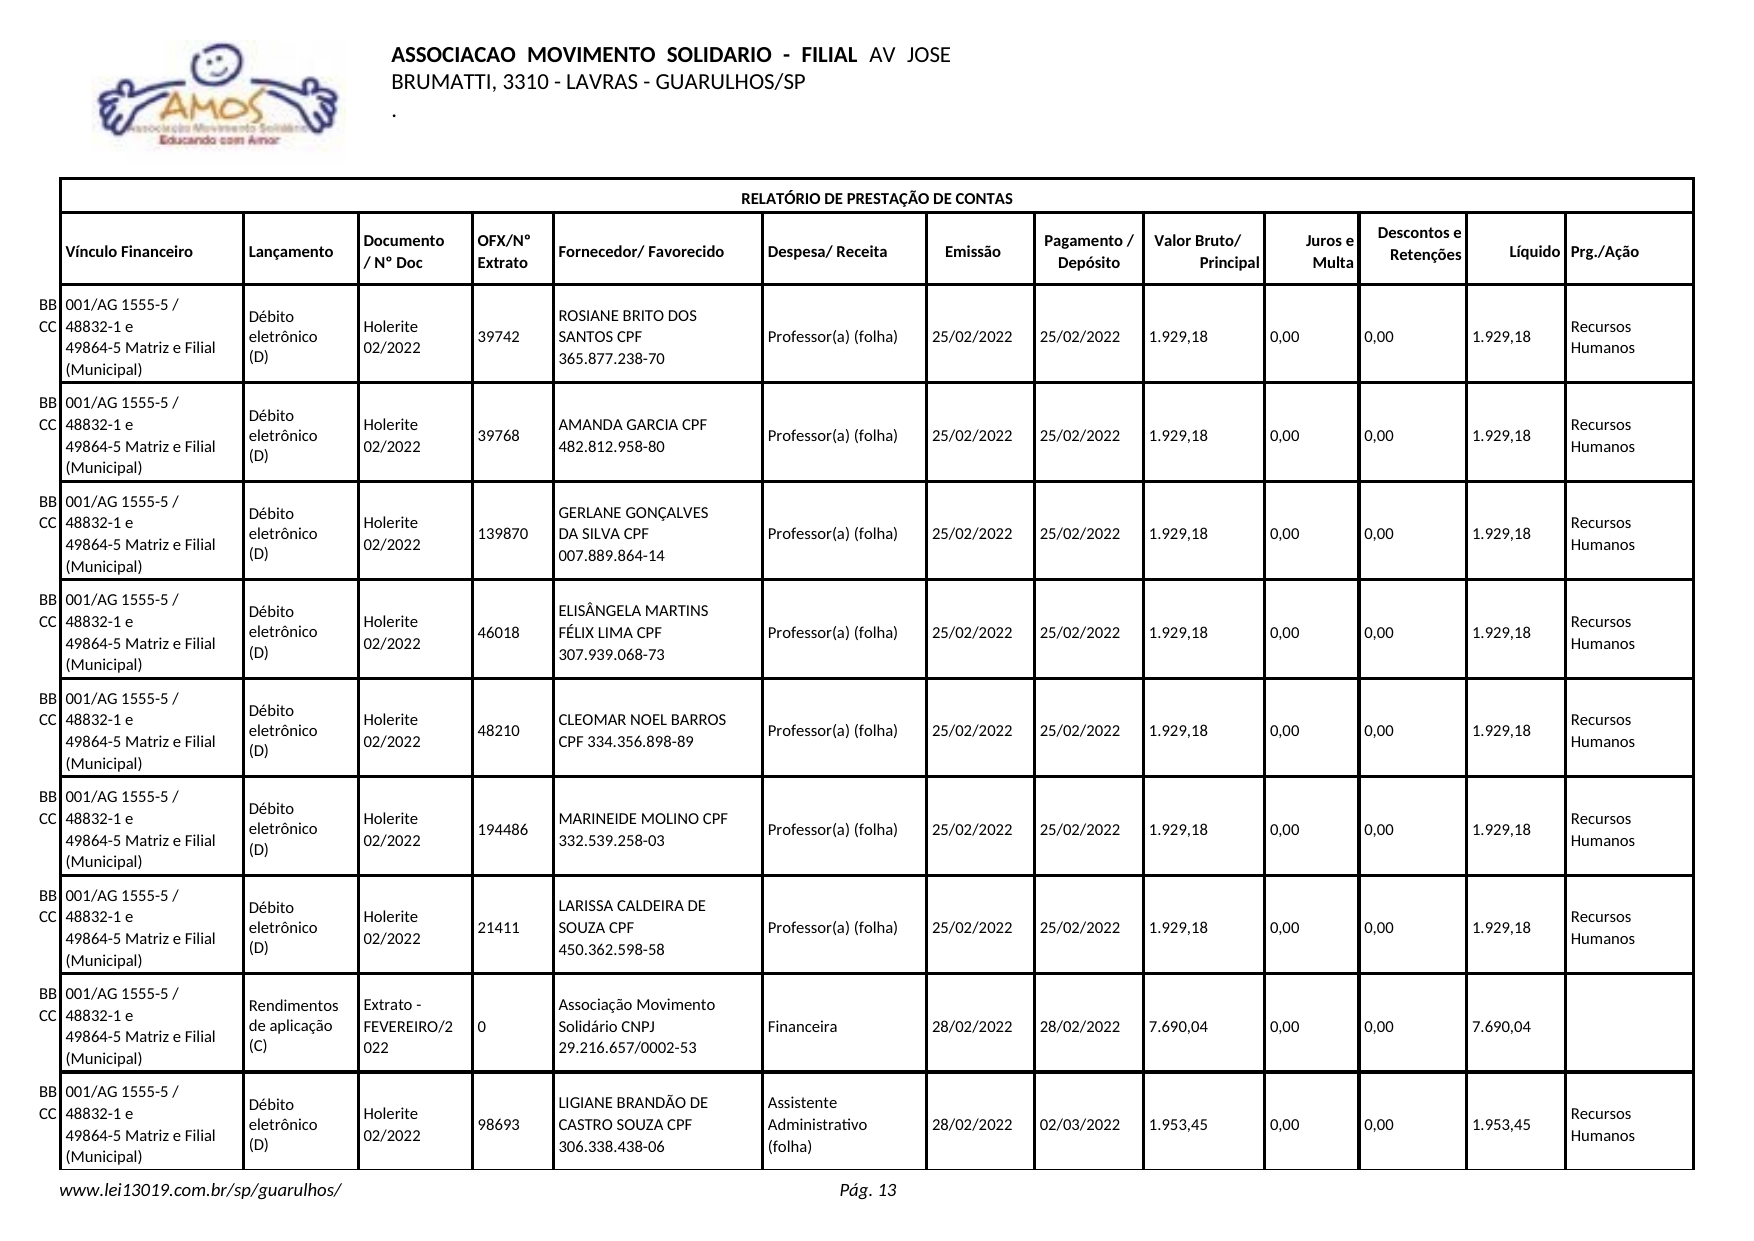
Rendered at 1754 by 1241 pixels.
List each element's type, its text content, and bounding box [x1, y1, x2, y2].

table_cell 0,00 [1361, 483, 1465, 578]
table_cell Líquido [1468, 214, 1564, 283]
table_cell 1.929,18 [1468, 877, 1564, 972]
table_cell Holerite 02/2022 [360, 778, 471, 873]
table_cell Juros e Multa [1266, 214, 1357, 283]
table_cell Holerite 02/2022 [360, 483, 471, 578]
table_cell 0,00 [1266, 384, 1357, 480]
table_cell Débito eletrônico (D) [245, 581, 357, 677]
table_cell Associação Movimento Solidário CNPJ 29.216.657/0002-53 [555, 975, 761, 1070]
table_cell 1.929,18 [1145, 877, 1263, 972]
table_cell 28/02/2022 [1036, 975, 1142, 1070]
table_cell 0,00 [1361, 975, 1465, 1070]
table_cell 1.929,18 [1468, 778, 1564, 873]
table_cell 1.953,45 [1145, 1074, 1263, 1169]
table_cell 25/02/2022 [928, 680, 1033, 775]
table_cell 25/02/2022 [928, 384, 1033, 480]
table_cell 39742 [474, 286, 552, 381]
table_cell Recursos Humanos [1567, 680, 1692, 775]
table_cell Débito eletrônico (D) [245, 680, 357, 775]
table_cell Lançamento [245, 214, 357, 283]
table_cell 0,00 [1266, 483, 1357, 578]
table_cell 25/02/2022 [1036, 384, 1142, 480]
table_cell 25/02/2022 [1036, 286, 1142, 381]
table_cell 0,00 [1361, 1074, 1465, 1169]
table_cell GERLANE GONÇALVES DA SILVA CPF 007.889.864-14 [555, 483, 761, 578]
table_cell 139870 [474, 483, 552, 578]
table_cell 1.929,18 [1145, 581, 1263, 677]
table_cell Assistente Administrativo (folha) [764, 1074, 925, 1169]
table_cell 0,00 [1361, 384, 1465, 480]
table_cell 001/AG 1555-5 / 48832-1 e 49864-5 Matriz e Filial (Municipal) [62, 581, 242, 677]
table_cell 0,00 [1266, 581, 1357, 677]
table_cell 1.953,45 [1468, 1074, 1564, 1169]
table_cell 28/02/2022 [928, 975, 1033, 1070]
table_cell 0,00 [1266, 286, 1357, 381]
table_cell 25/02/2022 [928, 581, 1033, 677]
table_cell Débito eletrônico (D) [245, 483, 357, 578]
table_cell 001/AG 1555-5 / 48832-1 e 49864-5 Matriz e Filial (Municipal) [62, 877, 242, 972]
table_cell Despesa/ Receita [764, 214, 925, 283]
table_cell 46018 [474, 581, 552, 677]
table_cell 001/AG 1555-5 / 48832-1 e 49864-5 Matriz e Filial (Municipal) [62, 1074, 242, 1169]
table_cell 0,00 [1266, 975, 1357, 1070]
table_cell 25/02/2022 [1036, 877, 1142, 972]
table_cell Débito eletrônico (D) [245, 778, 357, 873]
table_cell 0,00 [1266, 877, 1357, 972]
table_cell ELISÂNGELA MARTINS FÉLIX LIMA CPF 307.939.068-73 [555, 581, 761, 677]
table_cell 1.929,18 [1145, 778, 1263, 873]
table_cell Holerite 02/2022 [360, 680, 471, 775]
table_header RELATÓRIO DE PRESTAÇÃO DE CONTAS [62, 180, 1692, 211]
table_cell Extrato - FEVEREIRO/2 022 [360, 975, 471, 1070]
table_cell 0,00 [1361, 680, 1465, 775]
table_cell 1.929,18 [1468, 483, 1564, 578]
table_cell Recursos Humanos [1567, 778, 1692, 873]
table_cell Recursos Humanos [1567, 384, 1692, 480]
table_cell Recursos Humanos [1567, 286, 1692, 381]
table_cell 194486 [474, 778, 552, 873]
table_cell Holerite 02/2022 [360, 877, 471, 972]
table_cell Recursos Humanos [1567, 581, 1692, 677]
table_cell Fornecedor/ Favorecido [555, 214, 761, 283]
table_cell Recursos Humanos [1567, 1074, 1692, 1169]
table_cell 39768 [474, 384, 552, 480]
table_cell 001/AG 1555-5 / 48832-1 e 49864-5 Matriz e Filial (Municipal) [62, 975, 242, 1070]
table_cell 1.929,18 [1145, 384, 1263, 480]
table_cell Descontos e Retenções [1361, 214, 1465, 283]
table_cell 25/02/2022 [1036, 680, 1142, 775]
table_cell Financeira [764, 975, 925, 1070]
table_cell 0,00 [1361, 286, 1465, 381]
table_cell 0,00 [1361, 778, 1465, 873]
table_cell Professor(a) (folha) [764, 286, 925, 381]
table_cell 25/02/2022 [928, 286, 1033, 381]
table_cell 25/02/2022 [928, 483, 1033, 578]
table_cell Recursos Humanos [1567, 483, 1692, 578]
table_cell Pagamento / Depósito [1036, 214, 1142, 283]
table_cell Débito eletrônico (D) [245, 1074, 357, 1169]
table_cell Professor(a) (folha) [764, 581, 925, 677]
table_cell LIGIANE BRANDÃO DE CASTRO SOUZA CPF 306.338.438-06 [555, 1074, 761, 1169]
table_cell 1.929,18 [1468, 680, 1564, 775]
table_cell 25/02/2022 [1036, 483, 1142, 578]
table_cell 0,00 [1266, 1074, 1357, 1169]
table_cell 7.690,04 [1468, 975, 1564, 1070]
table_cell Débito eletrônico (D) [245, 384, 357, 480]
table_cell 02/03/2022 [1036, 1074, 1142, 1169]
table_cell AMANDA GARCIA CPF 482.812.958-80 [555, 384, 761, 480]
table_cell Professor(a) (folha) [764, 778, 925, 873]
table_cell Débito eletrônico (D) [245, 286, 357, 381]
table_cell [1567, 975, 1692, 1070]
table_cell 001/AG 1555-5 / 48832-1 e 49864-5 Matriz e Filial (Municipal) [62, 483, 242, 578]
table_cell 1.929,18 [1145, 680, 1263, 775]
table_cell 25/02/2022 [1036, 581, 1142, 677]
table_cell LARISSA CALDEIRA DE SOUZA CPF 450.362.598-58 [555, 877, 761, 972]
table_cell 0,00 [1266, 680, 1357, 775]
table_cell Holerite 02/2022 [360, 581, 471, 677]
table_cell 21411 [474, 877, 552, 972]
table_cell Recursos Humanos [1567, 877, 1692, 972]
table_cell 1.929,18 [1145, 286, 1263, 381]
table_cell Holerite 02/2022 [360, 286, 471, 381]
table_cell Professor(a) (folha) [764, 483, 925, 578]
table_cell Valor Bruto/ Principal [1145, 214, 1263, 283]
table_cell Vínculo Financeiro [62, 214, 242, 283]
table_cell Emissão [928, 214, 1033, 283]
table_cell 001/AG 1555-5 / 48832-1 e 49864-5 Matriz e Filial (Municipal) [62, 778, 242, 873]
table_cell Holerite 02/2022 [360, 384, 471, 480]
table_cell 001/AG 1555-5 / 48832-1 e 49864-5 Matriz e Filial (Municipal) [62, 286, 242, 381]
table_cell 48210 [474, 680, 552, 775]
table_cell 1.929,18 [1468, 286, 1564, 381]
table_cell 0 [474, 975, 552, 1070]
table_cell Prg./Ação [1567, 214, 1692, 283]
table_cell 1.929,18 [1468, 581, 1564, 677]
table_cell 25/02/2022 [928, 778, 1033, 873]
table_cell Rendimentos de aplicação (C) [245, 975, 357, 1070]
table_cell 001/AG 1555-5 / 48832-1 e 49864-5 Matriz e Filial (Municipal) [62, 680, 242, 775]
table_cell 001/AG 1555-5 / 48832-1 e 49864-5 Matriz e Filial (Municipal) [62, 384, 242, 480]
table_cell OFX/Nº Extrato [474, 214, 552, 283]
table_cell Documento / Nº Doc [360, 214, 471, 283]
table_cell Professor(a) (folha) [764, 877, 925, 972]
table_cell 1.929,18 [1468, 384, 1564, 480]
table_cell 98693 [474, 1074, 552, 1169]
table_cell Holerite 02/2022 [360, 1074, 471, 1169]
table_cell CLEOMAR NOEL BARROS CPF 334.356.898-89 [555, 680, 761, 775]
table_cell Professor(a) (folha) [764, 680, 925, 775]
table_cell 25/02/2022 [928, 877, 1033, 972]
table_cell 25/02/2022 [1036, 778, 1142, 873]
table_cell Débito eletrônico (D) [245, 877, 357, 972]
table_cell MARINEIDE MOLINO CPF 332.539.258-03 [555, 778, 761, 873]
table_cell Professor(a) (folha) [764, 384, 925, 480]
table_cell 28/02/2022 [928, 1074, 1033, 1169]
table_cell 0,00 [1361, 877, 1465, 972]
table_cell 0,00 [1361, 581, 1465, 677]
table_cell 0,00 [1266, 778, 1357, 873]
table_cell ROSIANE BRITO DOS SANTOS CPF 365.877.238-70 [555, 286, 761, 381]
table_cell 1.929,18 [1145, 483, 1263, 578]
table_cell 7.690,04 [1145, 975, 1263, 1070]
